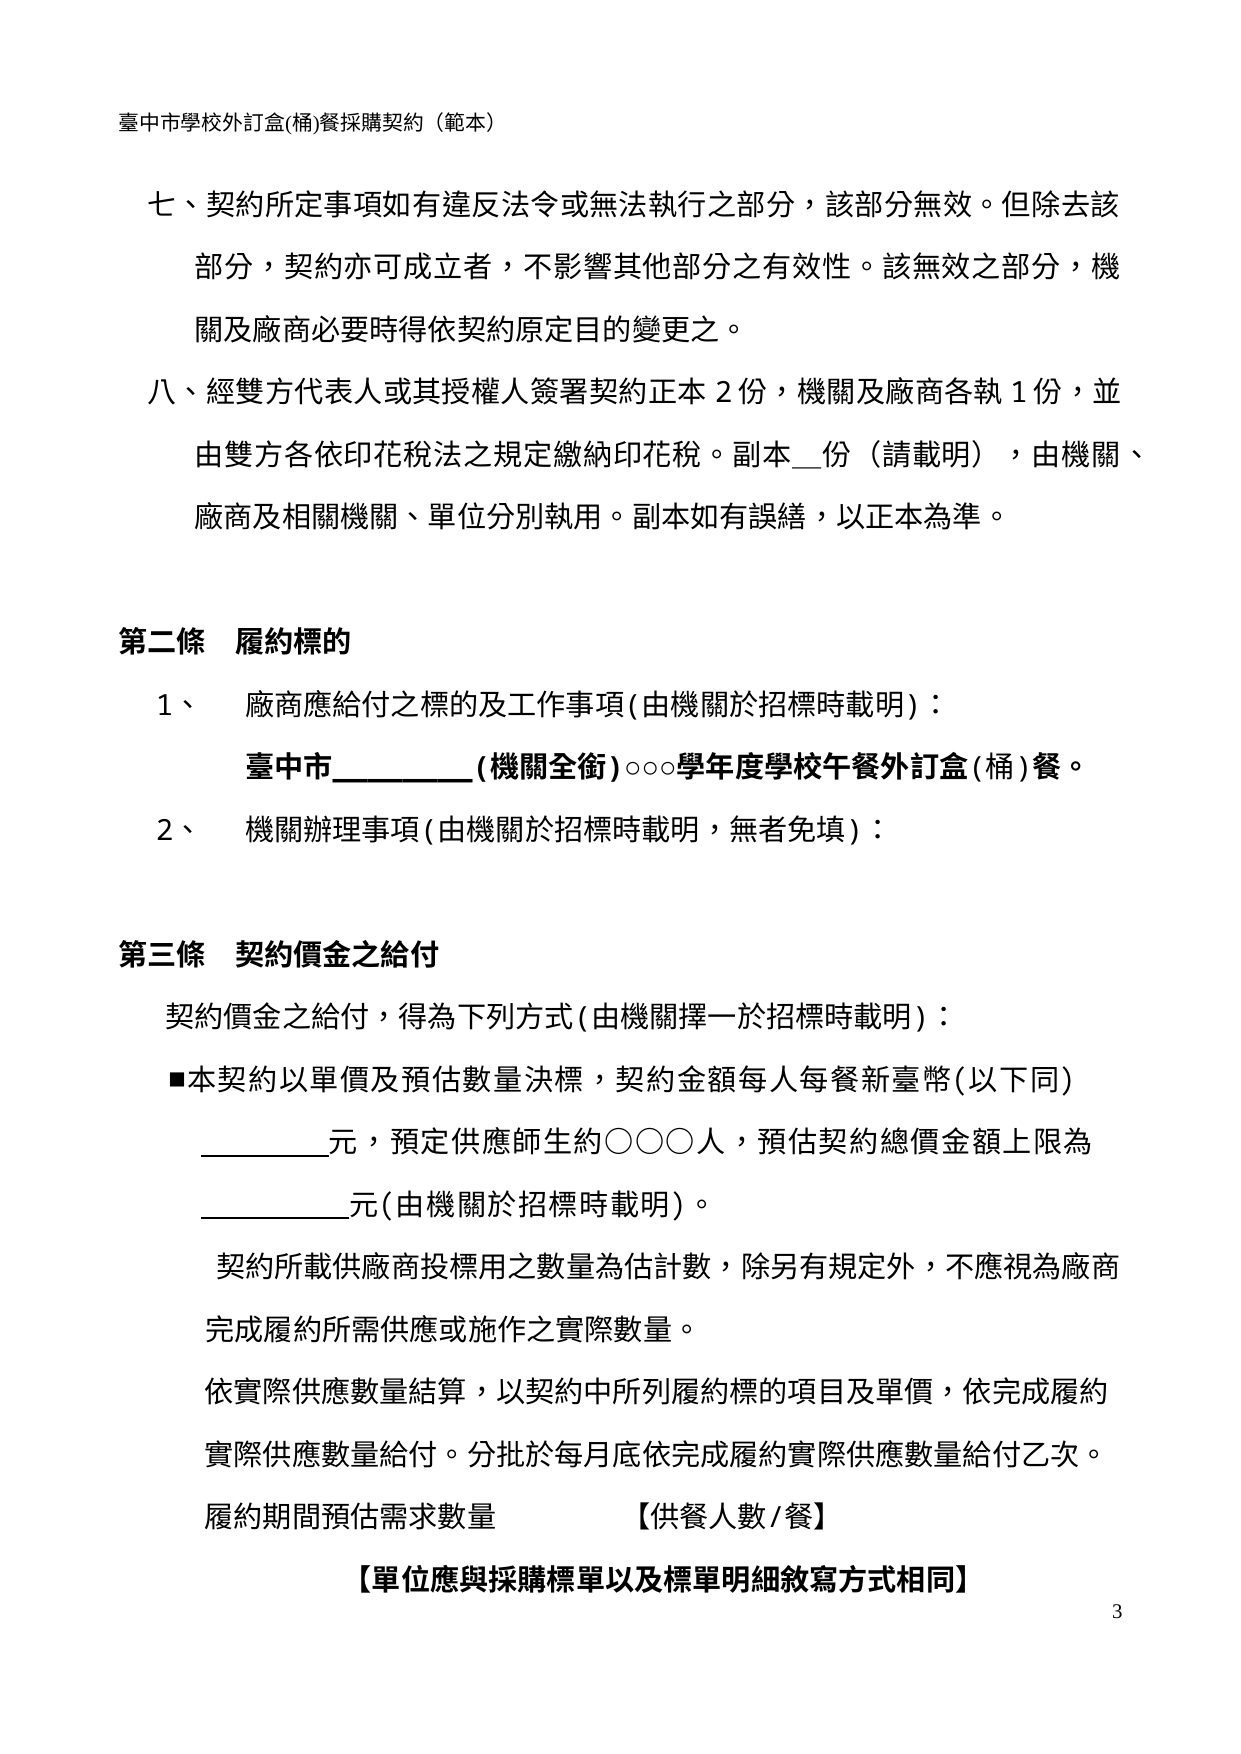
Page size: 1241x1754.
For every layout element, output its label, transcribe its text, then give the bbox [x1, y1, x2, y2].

text 契約所載供廠商投標用之數量為估計數，除另有規定外，不應視為廠商完成履約所需供應或施作之實際數量。 [181, 1223, 1122, 1348]
text 臺中市________(機關全銜)○○○學年度學校午餐外訂盒(桶)餐。 [245, 723, 1122, 786]
text 【單位應與採購標單以及標單明細敘寫方式相同】 [204, 1536, 1122, 1598]
list 機關辦理事項(由機關於招標時載明，無者免填)： [156, 786, 1122, 848]
text 第二條 履約標的 [118, 598, 1122, 661]
text 依實際供應數量結算，以契約中所列履約標的項目及單價，依完成履約實際供應數量給付。分批於每月底依完成履約實際供應數量給付乙次。履約期間預估需求數量 【供餐人數/餐】 [204, 1348, 1122, 1536]
text 契約價金之給付，得為下列方式(由機關擇一於招標時載明)： [148, 973, 1122, 1036]
text 七、契約所定事項如有違反法令或無法執行之部分，該部分無效。但除去該部分，契約亦可成立者，不影響其他部分之有效性。該無效之部分，機關及廠商必要時得依契約原定目的變更之。 [147, 161, 1122, 348]
text 第三條 契約價金之給付 [118, 911, 1122, 973]
text 元(由機關於招標時載明)。 [184, 1161, 1122, 1223]
text ■本契約以單價及預估數量決標，契約金額每人每餐新臺幣(以下同) [168, 1036, 1122, 1098]
list 廠商應給付之標的及工作事項(由機關於招標時載明)： [156, 661, 1122, 723]
text 八、經雙方代表人或其授權人簽署契約正本2份，機關及廠商各執1份，並由雙方各依印花稅法之規定繳納印花稅。副本＿份（請載明），由機關、廠商及相關機關、單位分別執用。副本如有誤繕，以正本為準。 [147, 348, 1122, 536]
text 元，預定供應師生約○○○人，預估契約總價金額上限為 [184, 1098, 1122, 1161]
